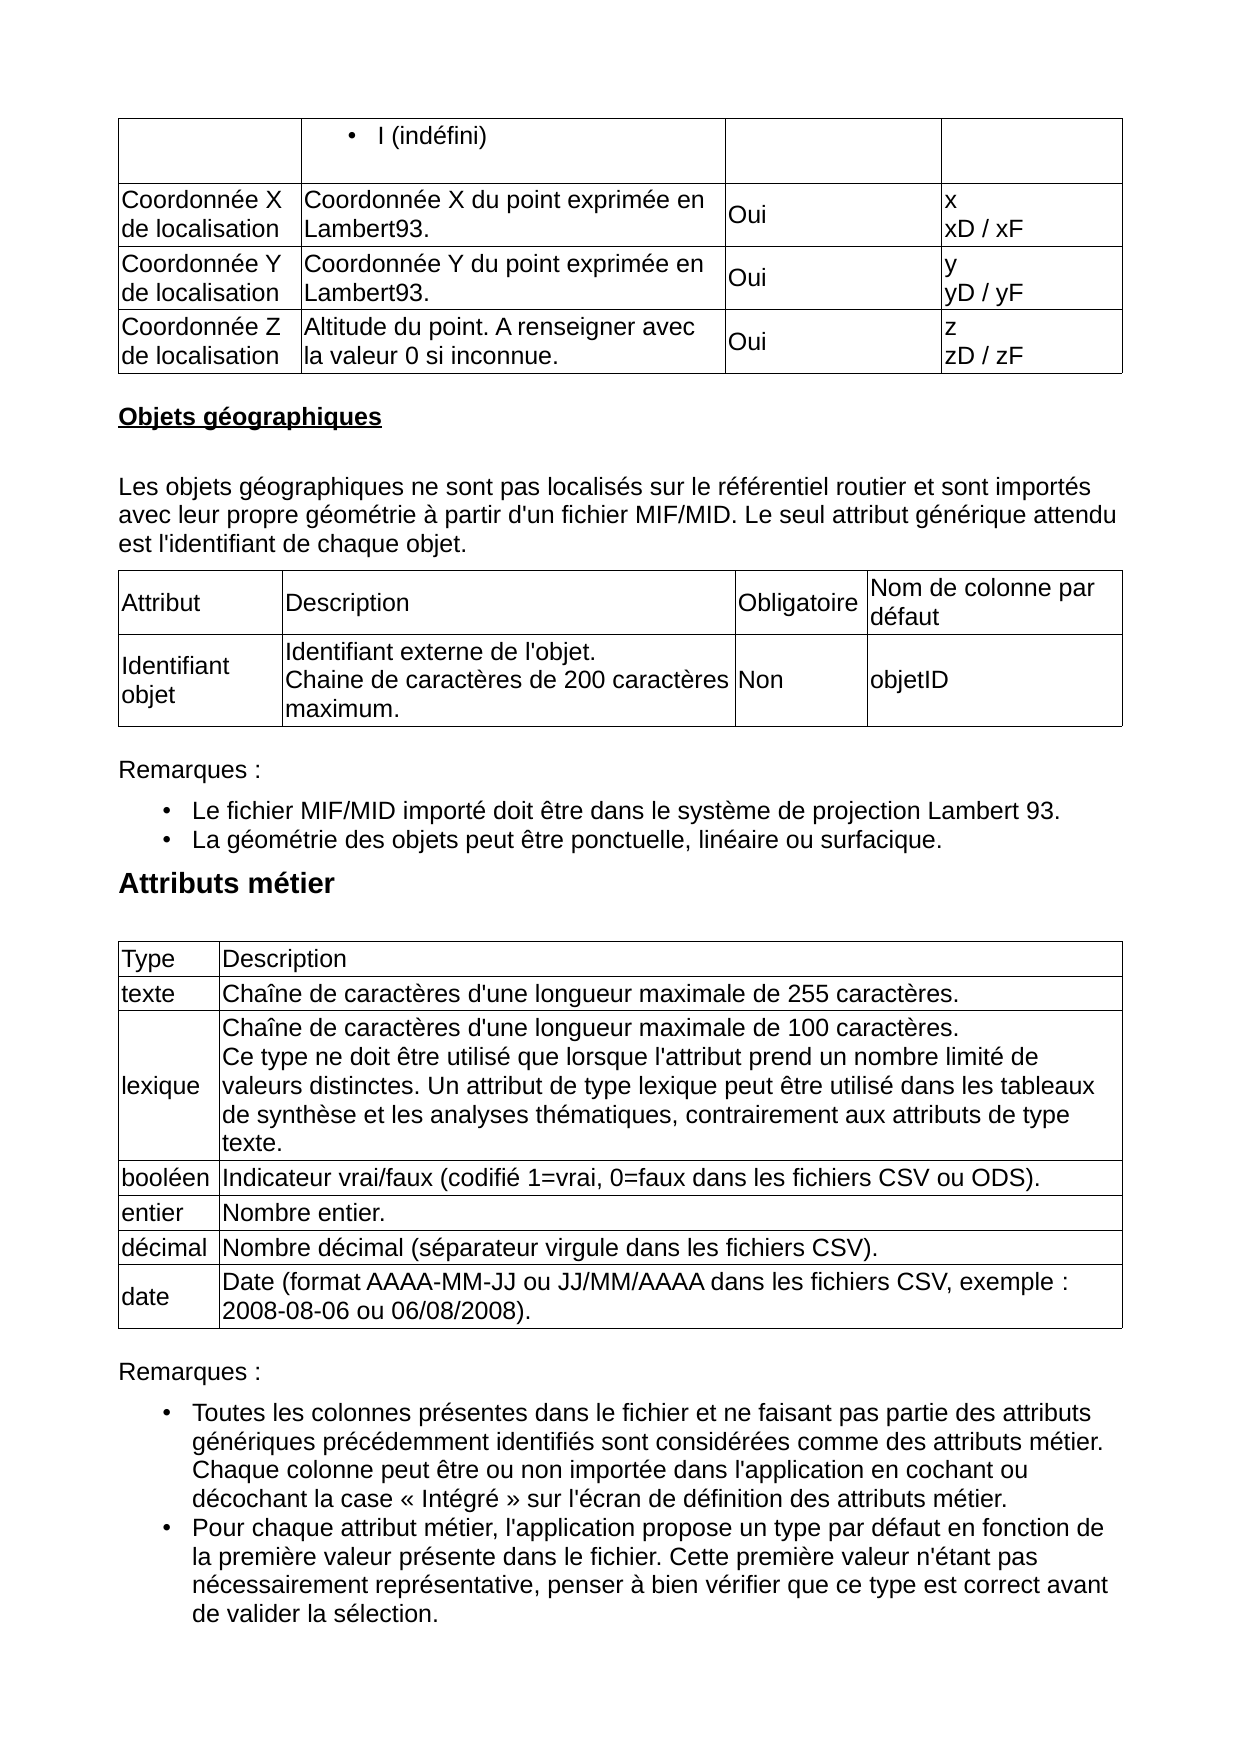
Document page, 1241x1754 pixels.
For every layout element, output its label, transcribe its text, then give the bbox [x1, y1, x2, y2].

table_cell texte [119, 977, 219, 1010]
table_header Attribut [119, 571, 282, 634]
table_cell Coordonnée Y de localisation [119, 247, 301, 309]
list Pour chaque attribut métier, l'application propose un type par défaut en fonction de la première valeur présente dans le fichier. Cette première valeur n'étant pas nécessairement représentative, penser à bien vérifier que ce type est correct avant de valider la sélection. [162, 1513, 1122, 1628]
list Toutes les colonnes présentes dans le fichier et ne faisant pas partie des attributs génériques précédemment identifiés sont considérées comme des attributs métier. Chaque colonne peut être ou non importée dans l'application en cochant ou décochant la case « Intégré » sur l'écran de définition des attributs métier. [162, 1398, 1122, 1513]
table_cell z zD / zF [942, 310, 1122, 373]
text Attributs métier [118, 866, 1122, 928]
table_cell Identifiant externe de l'objet. Chaine de caractères de 200 caractères maximum. [283, 635, 735, 726]
table_cell [119, 119, 301, 182]
text Remarques : [118, 1329, 1122, 1385]
table_cell Coordonnée Y du point exprimée en Lambert93. [302, 247, 725, 309]
table_cell booléen [119, 1161, 219, 1195]
list La géométrie des objets peut être ponctuelle, linéaire ou surfacique. [162, 825, 1122, 854]
table_header Description [283, 571, 735, 634]
list Le fichier MIF/MID importé doit être dans le système de projection Lambert 93. [162, 796, 1122, 825]
table_cell Côté sur lequel se situe l'objet par rapport au sens de référence de la route, parmi : D (à droite) G (à gauche) I (indéfini) [302, 119, 725, 182]
table_cell y yD / yF [942, 247, 1122, 309]
table_cell Chaîne de caractères d'une longueur maximale de 255 caractères. [220, 977, 1122, 1010]
table_cell entier [119, 1196, 219, 1229]
table_cell Date (format AAAA-MM-JJ ou JJ/MM/AAAA dans les fichiers CSV, exemple : 2008-08-06 ou 06/08/2008). [220, 1265, 1122, 1328]
table_cell Coordonnée X du point exprimée en Lambert93. [302, 184, 725, 246]
table_cell [726, 119, 941, 182]
table_cell Oui [726, 184, 941, 246]
table_cell Identifiant objet [119, 635, 282, 726]
table_cell Oui [726, 310, 941, 373]
table_header Description [220, 942, 1122, 976]
table_cell Nombre décimal (séparateur virgule dans les fichiers CSV). [220, 1231, 1122, 1264]
table_cell Nombre entier. [220, 1196, 1122, 1229]
table_cell Coordonnée X de localisation [119, 184, 301, 246]
table_header Obligatoire [736, 571, 867, 634]
text Les objets géographiques ne sont pas localisés sur le référentiel routier et sont importés avec leur propre géométrie à partir d'un fichier MIF/MID. Le seul attribut générique attendu est l'identifiant de chaque objet. [118, 443, 1122, 558]
table_cell Non [736, 635, 867, 726]
table_cell [942, 119, 1122, 182]
table_cell Chaîne de caractères d'une longueur maximale de 100 caractères. Ce type ne doit être utilisé que lorsque l'attribut prend un nombre limité de valeurs distinctes. Un attribut de type lexique peut être utilisé dans les tableaux de synthèse et les analyses thématiques, contrairement aux attributs de type texte. [220, 1011, 1122, 1160]
table_cell Indicateur vrai/faux (codifié 1=vrai, 0=faux dans les fichiers CSV ou ODS). [220, 1161, 1122, 1195]
table_cell décimal [119, 1231, 219, 1264]
table_header Nom de colonne par défaut [868, 571, 1122, 634]
table_cell Oui [726, 247, 941, 309]
table_cell objetID [868, 635, 1122, 726]
table_header Type [119, 942, 219, 976]
table_cell lexique [119, 1011, 219, 1160]
table_cell date [119, 1265, 219, 1328]
table_cell Coordonnée Z de localisation [119, 310, 301, 373]
text Objets géographiques [118, 374, 1122, 430]
table_cell x xD / xF [942, 184, 1122, 246]
table_cell Altitude du point. A renseigner avec la valeur 0 si inconnue. [302, 310, 725, 373]
text Remarques : [118, 727, 1122, 783]
